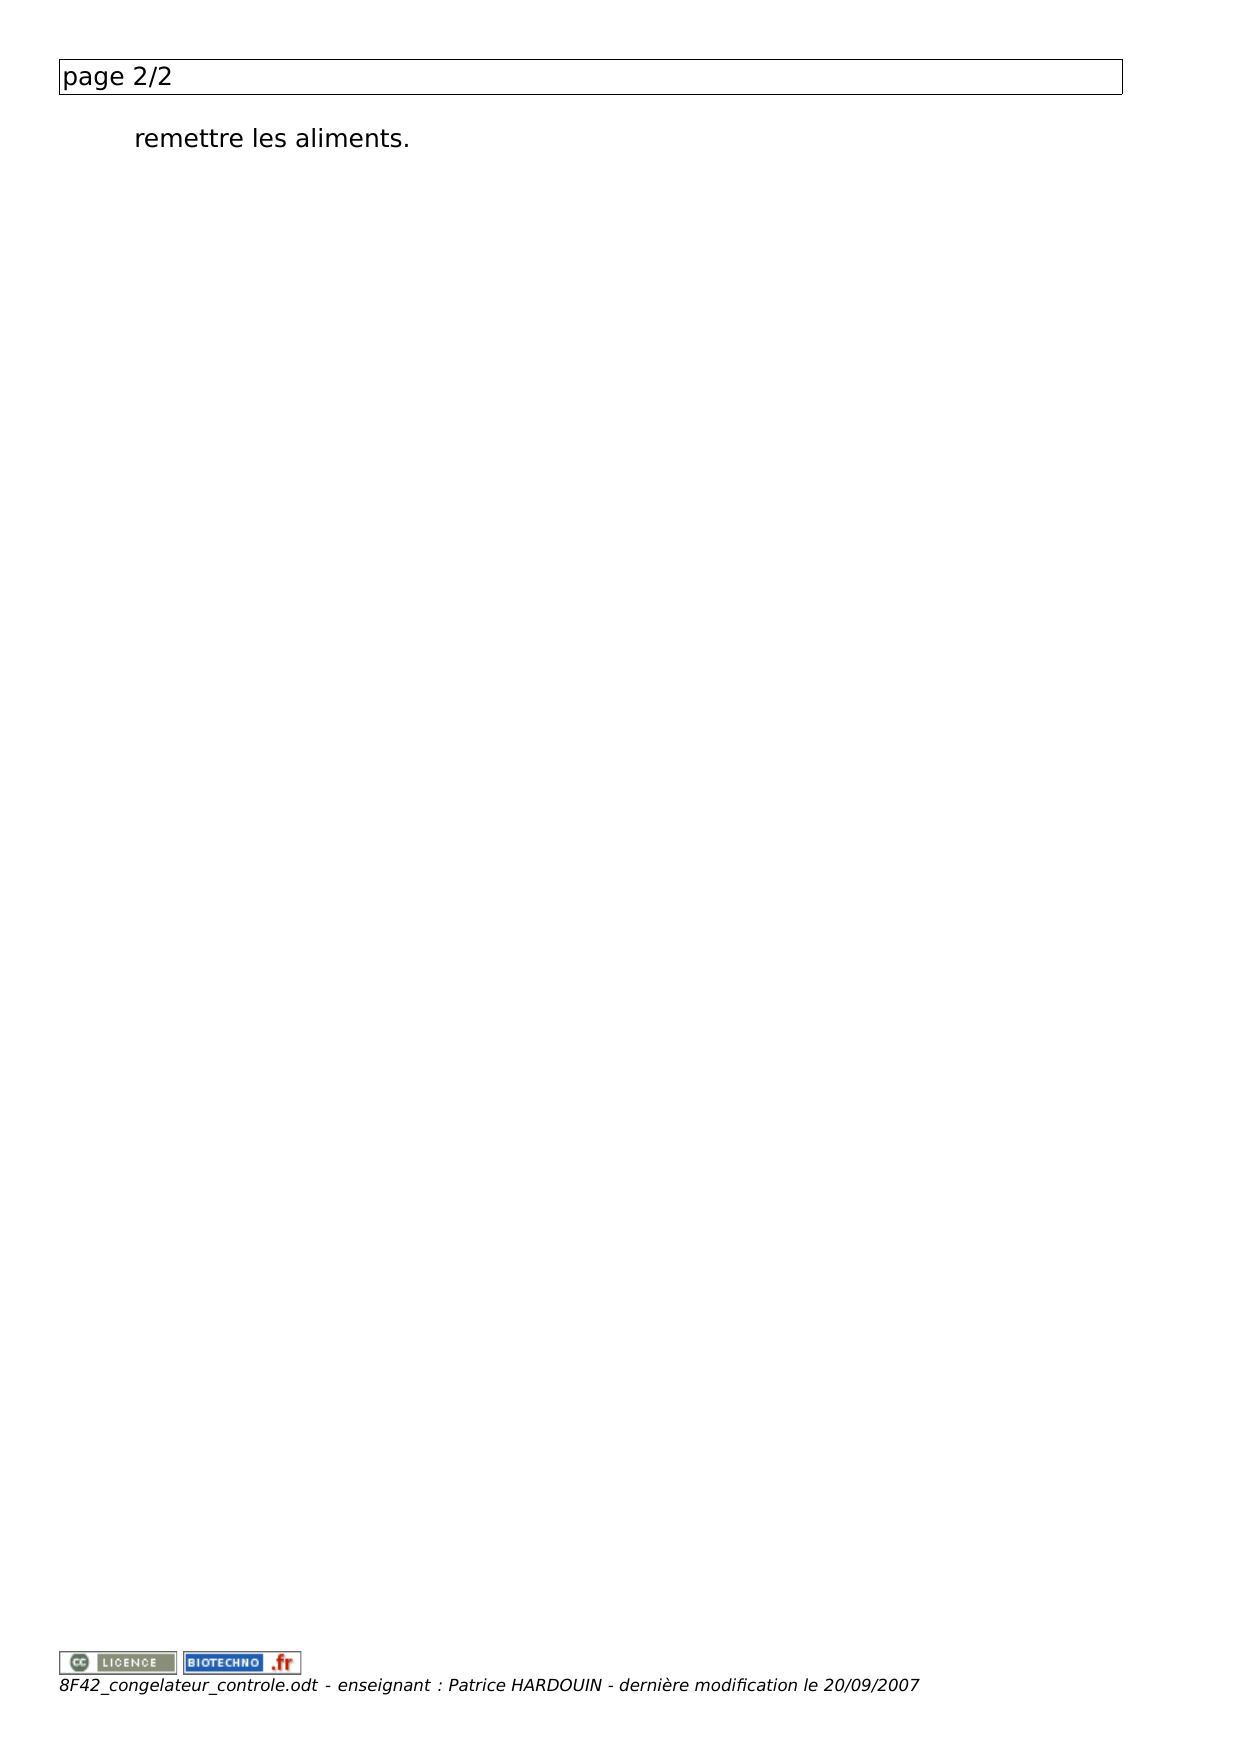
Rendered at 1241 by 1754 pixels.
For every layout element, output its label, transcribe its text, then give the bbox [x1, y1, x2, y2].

picture [183, 1651, 302, 1675]
picture [59, 1651, 178, 1675]
list remettre les aliments. [97, 124, 1122, 153]
